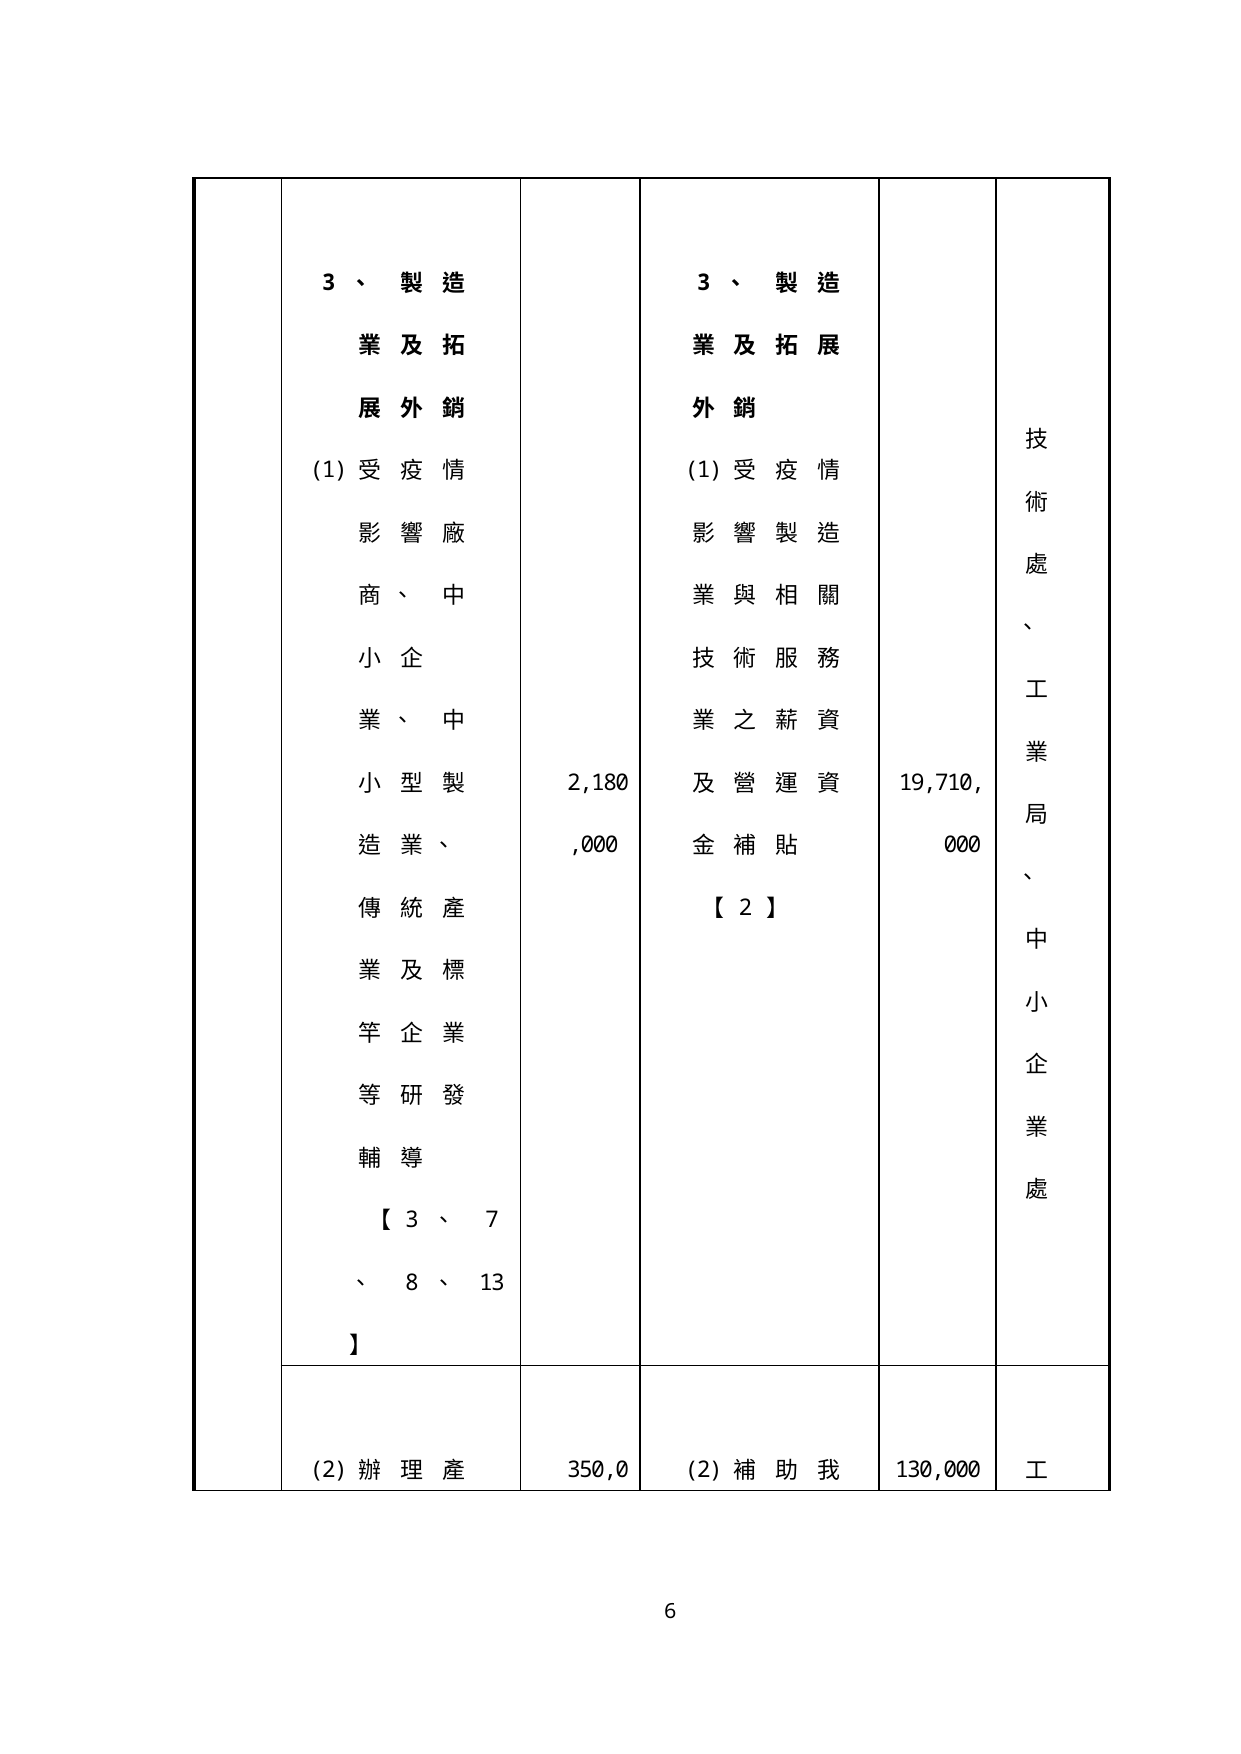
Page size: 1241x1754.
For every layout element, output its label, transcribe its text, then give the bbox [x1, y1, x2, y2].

table_cell (2)補助我 [641, 1366, 878, 1490]
table_cell [196, 179, 281, 1490]
table_cell 350,0 [521, 1366, 639, 1490]
table_cell 3、製造業及拓展外銷 (1)受疫情影響廠商、中小企業、中小型製造業、傳統產業及標竿企業等研發輔導【3、7、8、13】 [282, 179, 520, 1365]
table_cell 19,710,000 [880, 179, 995, 1365]
table_cell 130,000 [880, 1366, 995, 1490]
table_cell (2)辦理產 [282, 1366, 520, 1490]
table_cell 2,180,000 [521, 179, 639, 1365]
table_cell 工 [997, 1366, 1108, 1490]
table_cell 技術處、工業局、中小企業處 [997, 179, 1108, 1365]
table_cell 3、製造業及拓展外銷 (1)受疫情影響製造業與相關技術服務業之薪資及營運資金補貼【2】 [641, 179, 878, 1365]
